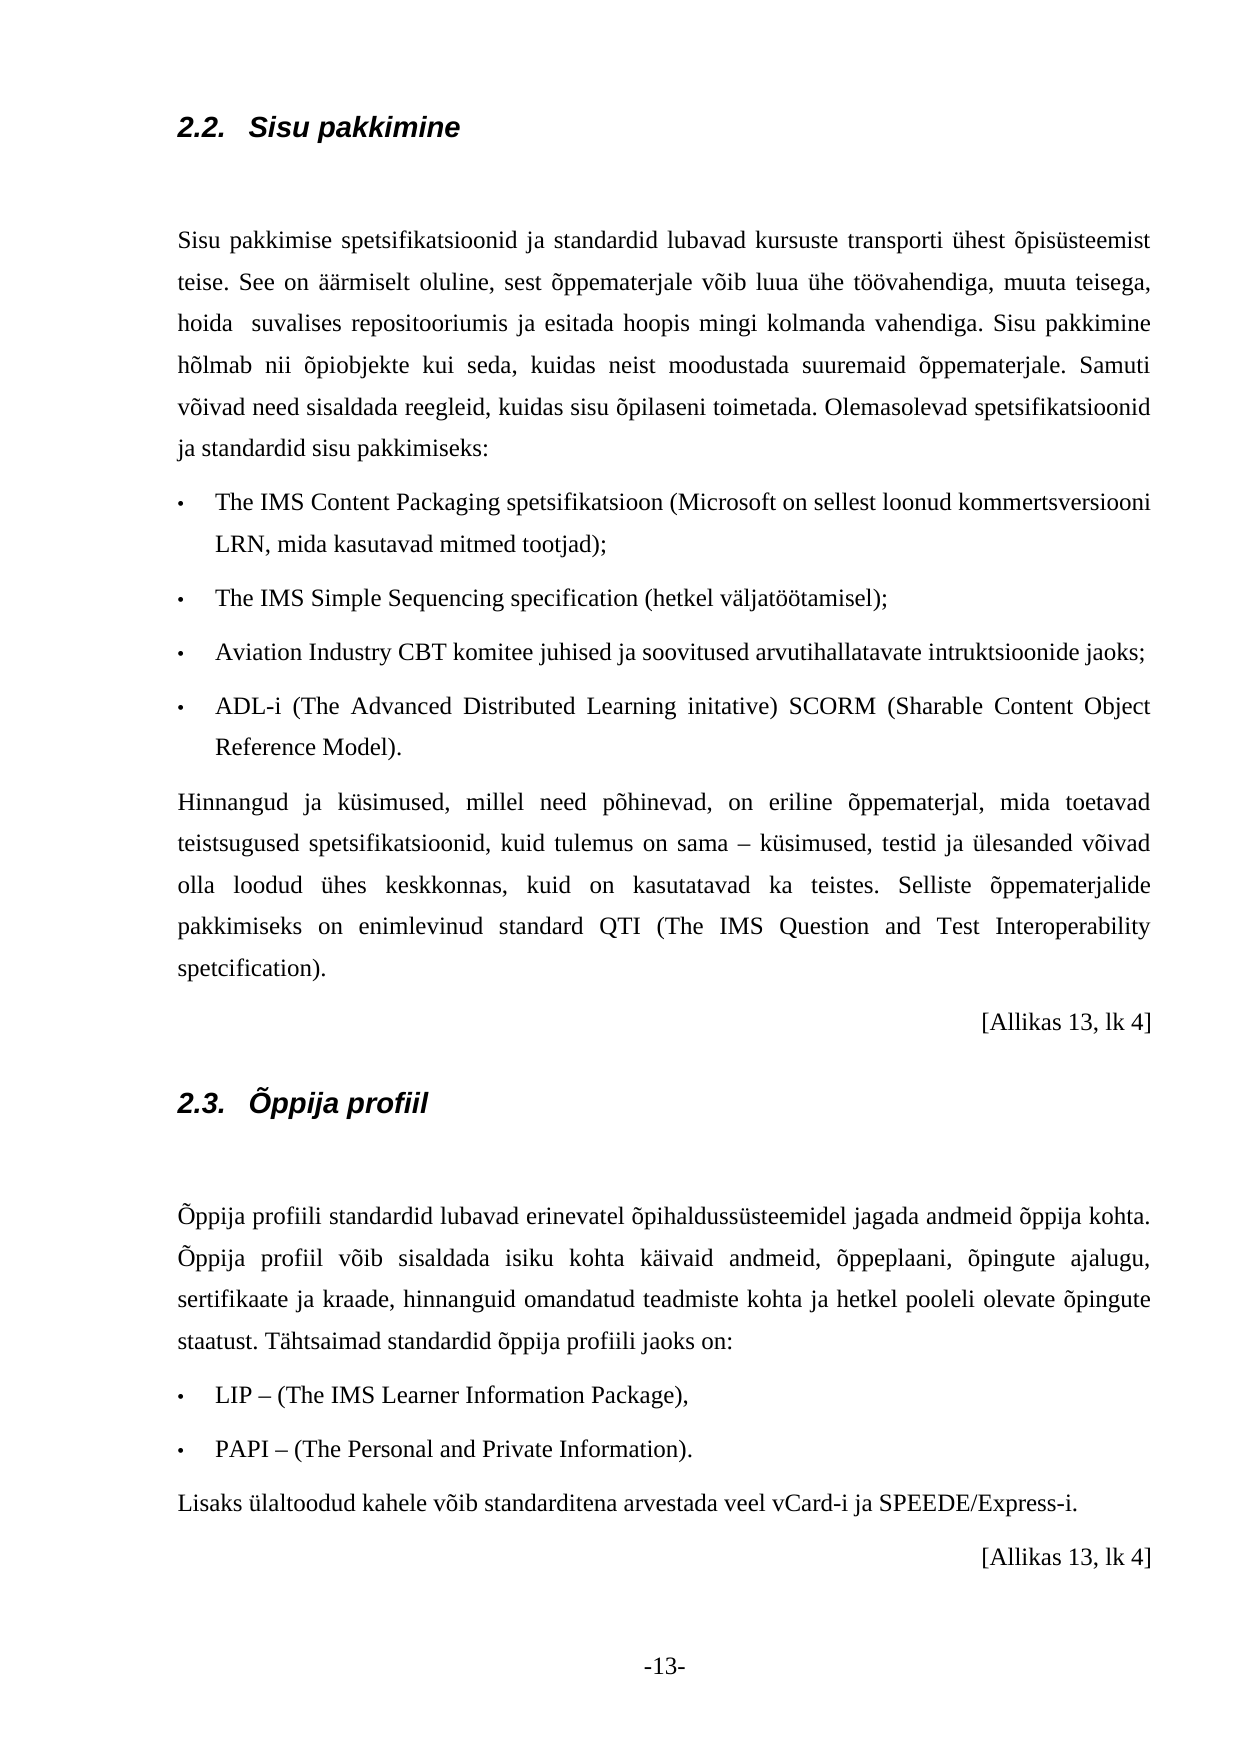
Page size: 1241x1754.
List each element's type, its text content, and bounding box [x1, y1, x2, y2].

subtitle Õppija profiil [177, 1087, 1152, 1119]
subtitle Sisu pakkimine [177, 111, 1152, 143]
text Õppija profiili standardid lubavad erinevatel õpihaldussüsteemidel jagada andmeid õppija kohta. Õppija profiil võib sisaldada isiku kohta käivaid andmeid, õppeplaani, õpingute ajalugu, sertifikaate ja kraade, hinnanguid omandatud teadmiste kohta ja hetkel pooleli olevate õpingute staatust. Tähtsaimad standardid õppija profiili jaoks on: [177, 1202, 1152, 1355]
list The IMS Content Packaging spetsifikatsioon (Microsoft on sellest loonud kommertsversiooni LRN, mida kasutavad mitmed tootjad); [177, 488, 1152, 557]
text Sisu pakkimise spetsifikatsioonid ja standardid lubavad kursuste transporti ühest õpisüsteemist teise. See on äärmiselt oluline, sest õppematerjale võib luua ühe töövahendiga, muuta teisega, hoida suvalises repositooriumis ja esitada hoopis mingi kolmanda vahendiga. Sisu pakkimine hõlmab nii õpiobjekte kui seda, kuidas neist moodustada suuremaid õppematerjale. Samuti võivad need sisaldada reegleid, kuidas sisu õpilaseni toimetada. Olemasolevad spetsifikatsioonid ja standardid sisu pakkimiseks: [177, 226, 1152, 462]
list Aviation Industry CBT komitee juhised ja soovitused arvutihallatavate intruktsioonide jaoks; [177, 638, 1152, 666]
list PAPI – (The Personal and Private Information). [177, 1435, 1152, 1463]
text Lisaks ülaltoodud kahele võib standarditena arvestada veel vCard-i ja SPEEDE/Express-i. [177, 1489, 1152, 1517]
text [Allikas 13, lk 4] [177, 1008, 1152, 1036]
list The IMS Simple Sequencing specification (hetkel väljatöötamisel); [177, 584, 1152, 612]
text [Allikas 13, lk 4] [177, 1543, 1152, 1571]
list LIP – (The IMS Learner Information Package), [177, 1381, 1152, 1409]
list ADL-i (The Advanced Distributed Learning initative) SCORM (Sharable Content Object Reference Model). [177, 692, 1152, 761]
text Hinnangud ja küsimused, millel need põhinevad, on eriline õppematerjal, mida toetavad teistsugused spetsifikatsioonid, kuid tulemus on sama – küsimused, testid ja ülesanded võivad olla loodud ühes keskkonnas, kuid on kasutatavad ka teistes. Selliste õppematerjalide pakkimiseks on enimlevinud standard QTI (The IMS Question and Test Interoperability spetcification). [177, 788, 1152, 982]
